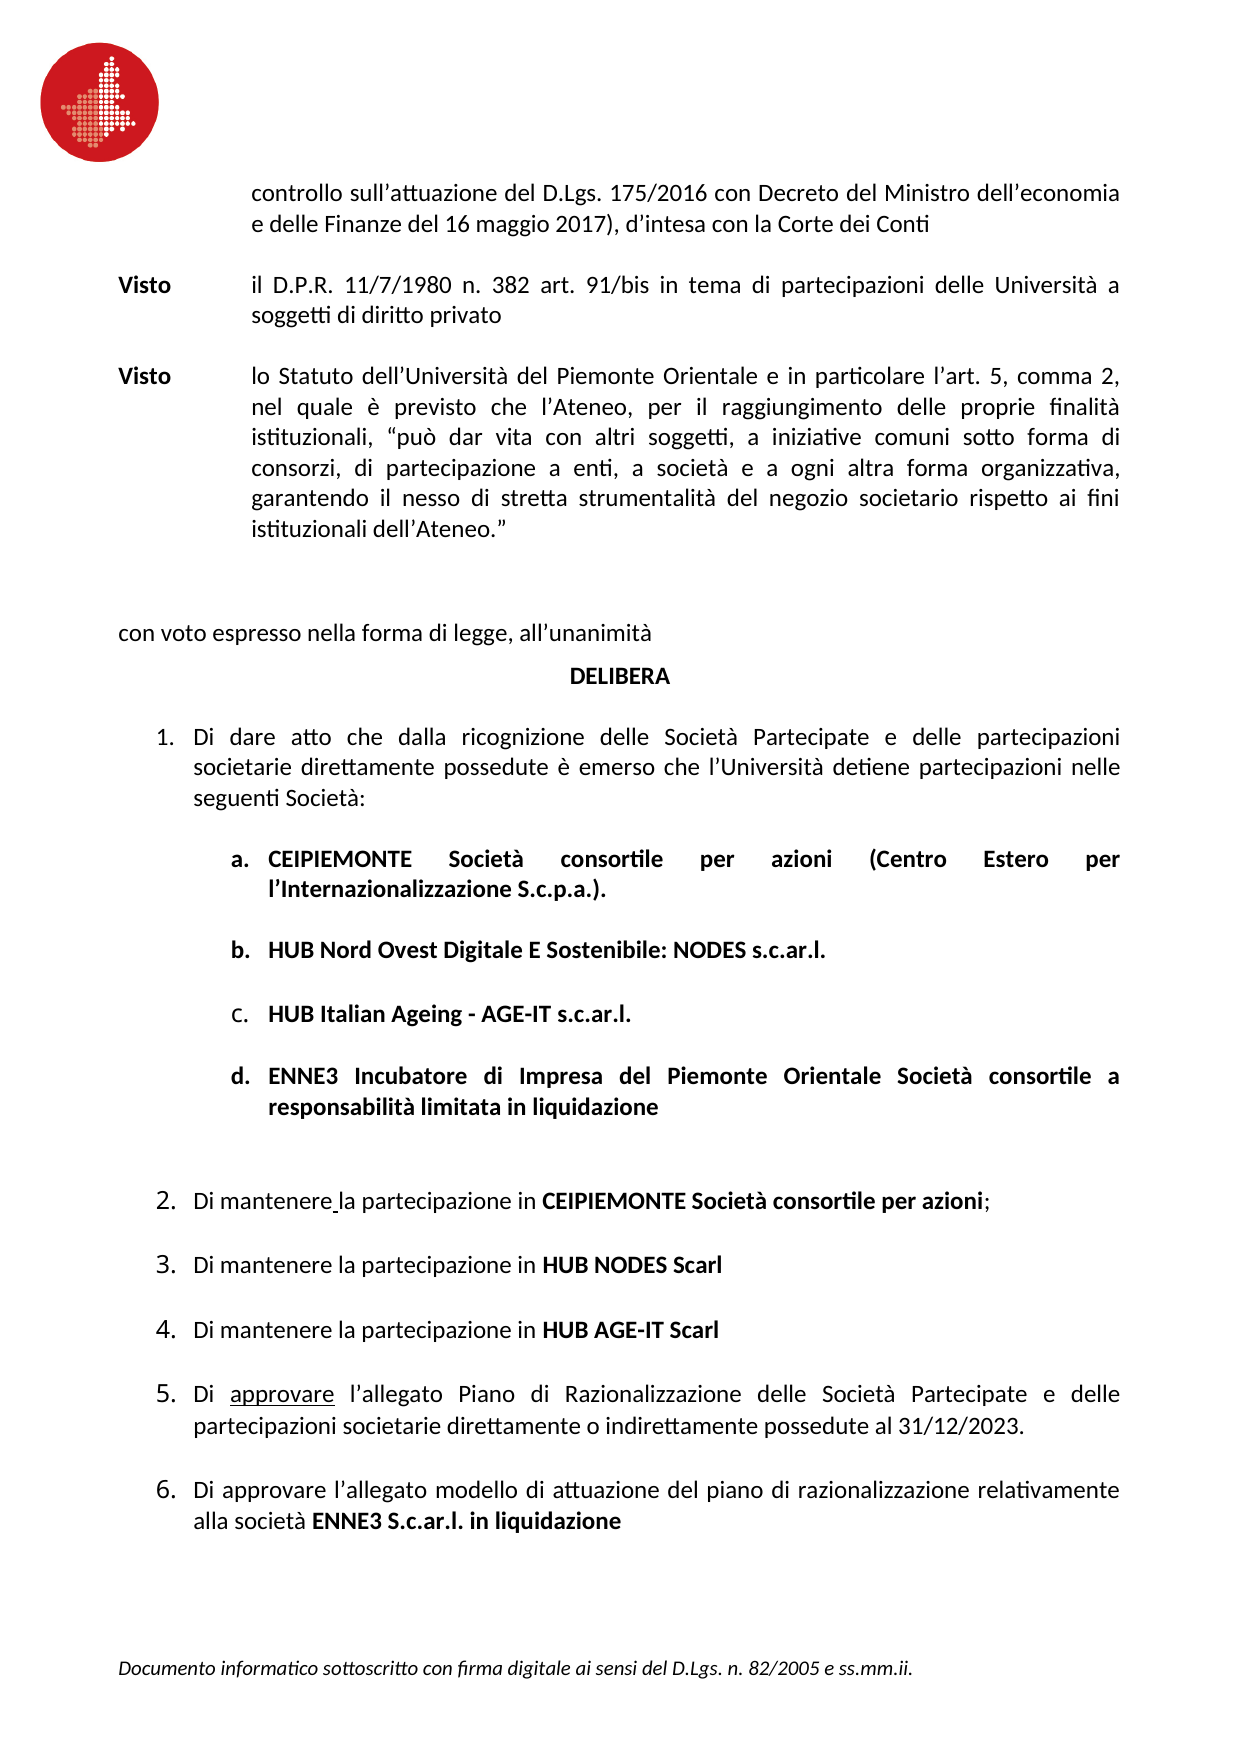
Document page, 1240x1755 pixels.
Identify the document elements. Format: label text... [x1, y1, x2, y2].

list Di dare atto che dalla ricognizione delle Società Partecipate e delle partecipazioni societarie direttamente possedute è emerso che l’Università detiene partecipazioni nelle seguenti Società: [156, 721, 1121, 813]
list Di mantenere la partecipazione in HUB AGE-IT Scarl [156, 1312, 1121, 1346]
list HUB Italian Ageing - AGE-IT s.c.ar.l. [231, 996, 1121, 1030]
text DELIBERA [118, 660, 1121, 691]
text con voto espresso nella forma di legge, all’unanimità [118, 617, 1121, 647]
list HUB Nord Ovest Digitale E Sostenibile: NODES s.c.ar.l. [231, 935, 1121, 965]
text controllo sull’attuazione del D.Lgs. 175/2016 con Decreto del Ministro dell’economia e delle Finanze del 16 maggio 2017), d’intesa con la Corte dei Conti [118, 177, 1121, 238]
list Di mantenere la partecipazione in HUB NODES Scarl [156, 1247, 1121, 1281]
list Di approvare l’allegato Piano di Razionalizzazione delle Società Partecipate e delle partecipazioni societarie direttamente o indirettamente possedute al 31/12/2023. [156, 1376, 1121, 1441]
text Visto lo Statuto dell’Università del Piemonte Orientale e in particolare l’art. 5, comma 2, nel quale è previsto che l’Ateneo, per il raggiungimento delle proprie finalità istituzionali, “può dar vita con altri soggetti, a iniziative comuni sotto forma di consorzi, di partecipazione a enti, a società e a ogni altra forma organizzativa, garantendo il nesso di stretta strumentalità del negozio societario rispetto ai fini istituzionali dell’Ateneo.” [118, 360, 1121, 543]
list Di mantenere la partecipazione in CEIPIEMONTE Società consortile per azioni; [156, 1182, 1121, 1216]
list ENNE3 Incubatore di Impresa del Piemonte Orientale Società consortile a responsabilità limitata in liquidazione [231, 1060, 1121, 1121]
list Di approvare l’allegato modello di attuazione del piano di razionalizzazione relativamente alla società ENNE3 S.c.ar.l. in liquidazione [156, 1471, 1121, 1536]
text Visto il D.P.R. 11/7/1980 n. 382 art. 91/bis in tema di partecipazioni delle Università a soggetti di diritto privato [118, 269, 1121, 330]
list CEIPIEMONTE Società consortile per azioni (Centro Estero per l’Internazionalizzazione S.c.p.a.). [231, 843, 1121, 904]
